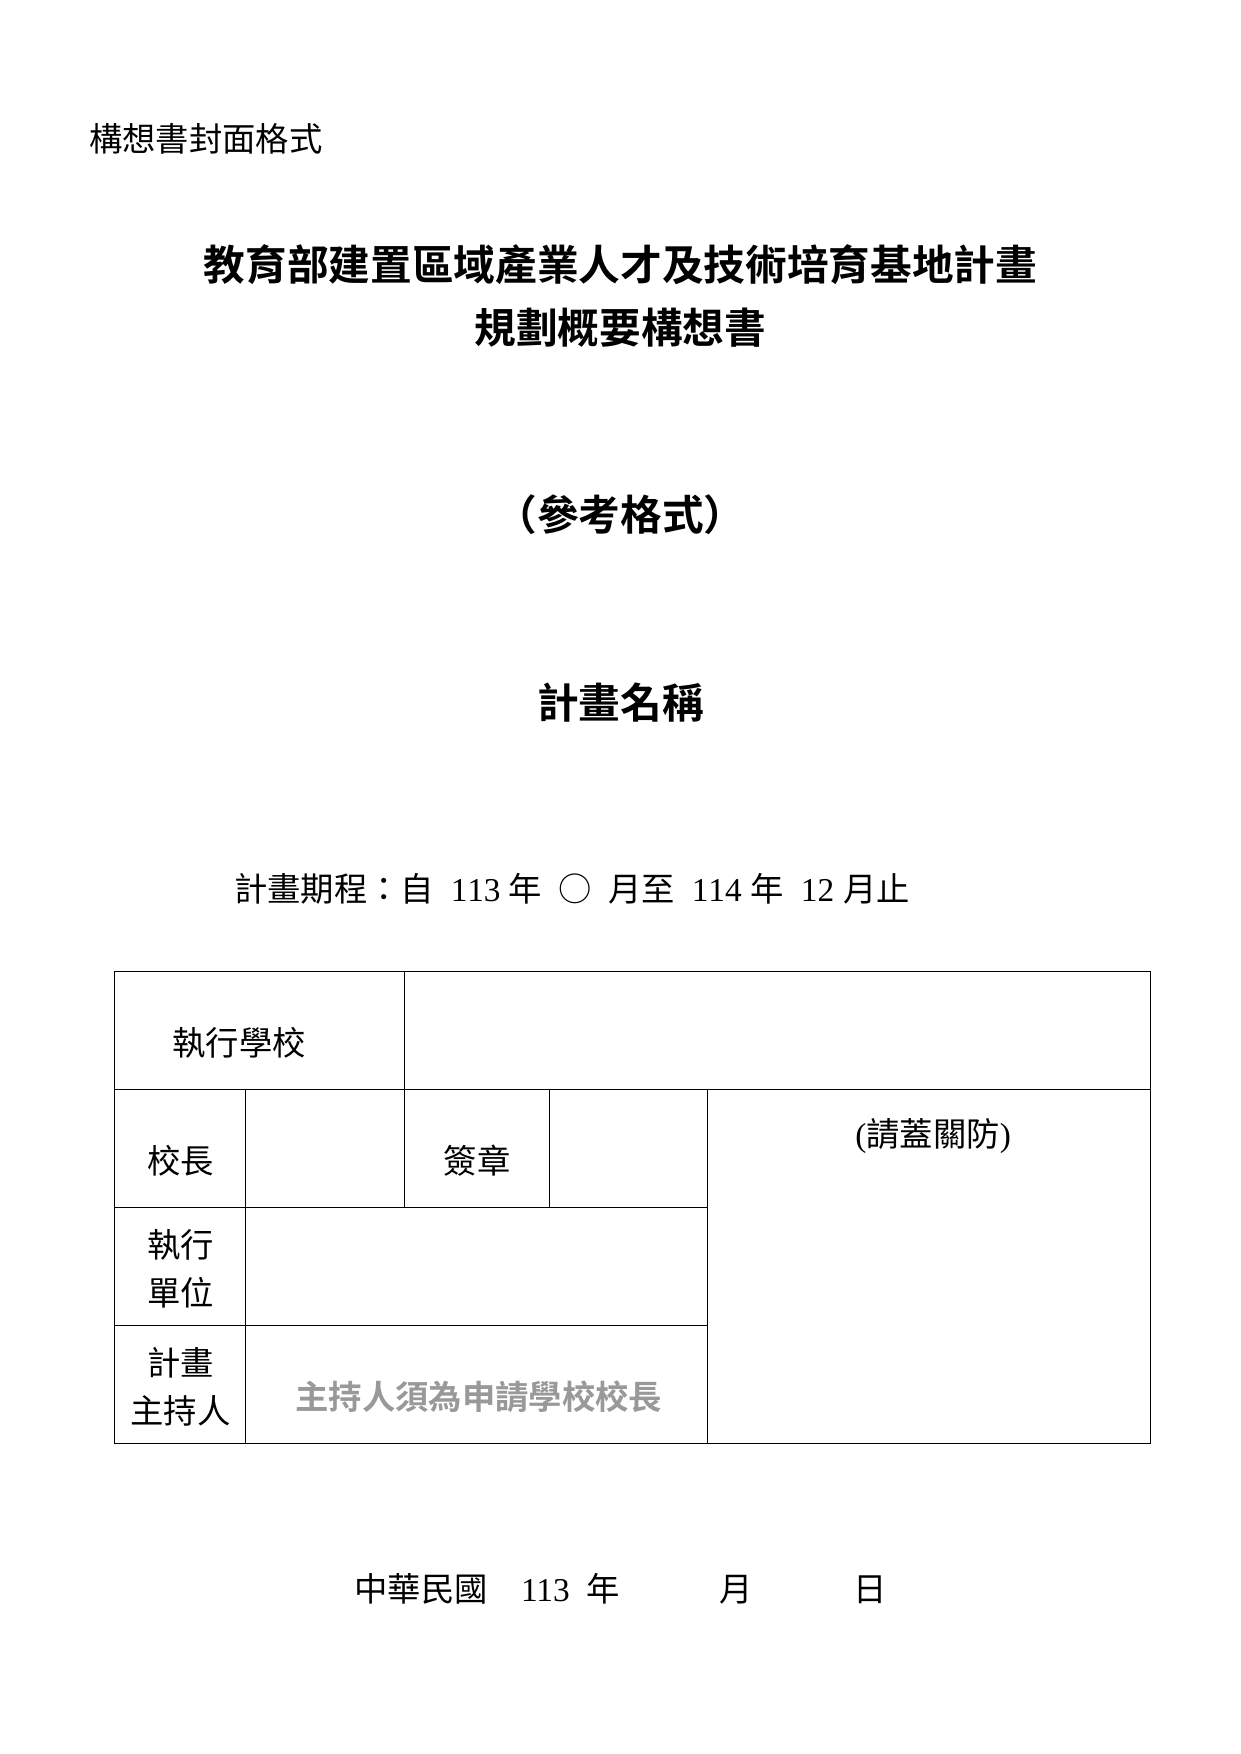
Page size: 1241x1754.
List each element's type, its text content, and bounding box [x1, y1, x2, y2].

table_cell 執行 單位 [115, 1208, 245, 1325]
text 中華民國 113 年 月 日 [89, 1545, 1152, 1608]
text 教育部建置區域產業人才及技術培育基地計畫 [89, 221, 1152, 283]
text 計畫名稱 [89, 658, 1152, 721]
table_header 執行學校 [115, 972, 404, 1089]
text 構想書封面格式 [89, 96, 1152, 158]
table_cell 校長 [115, 1090, 245, 1207]
table_cell [246, 1208, 707, 1325]
table_cell (請蓋關防) [708, 1090, 1150, 1443]
table_header [405, 972, 1150, 1089]
table_cell 簽章 [405, 1090, 549, 1207]
table_cell 計畫 主持人 [115, 1326, 245, 1443]
text 規劃概要構想書 [89, 283, 1152, 346]
text 計畫期程：自 113 年 ○ 月至 114 年 12 月止 [234, 846, 1154, 908]
text （參考格式） [89, 471, 1152, 533]
table_cell [550, 1090, 707, 1207]
table_cell [246, 1090, 404, 1207]
table_cell 主持人須為申請學校校長 [246, 1326, 707, 1443]
